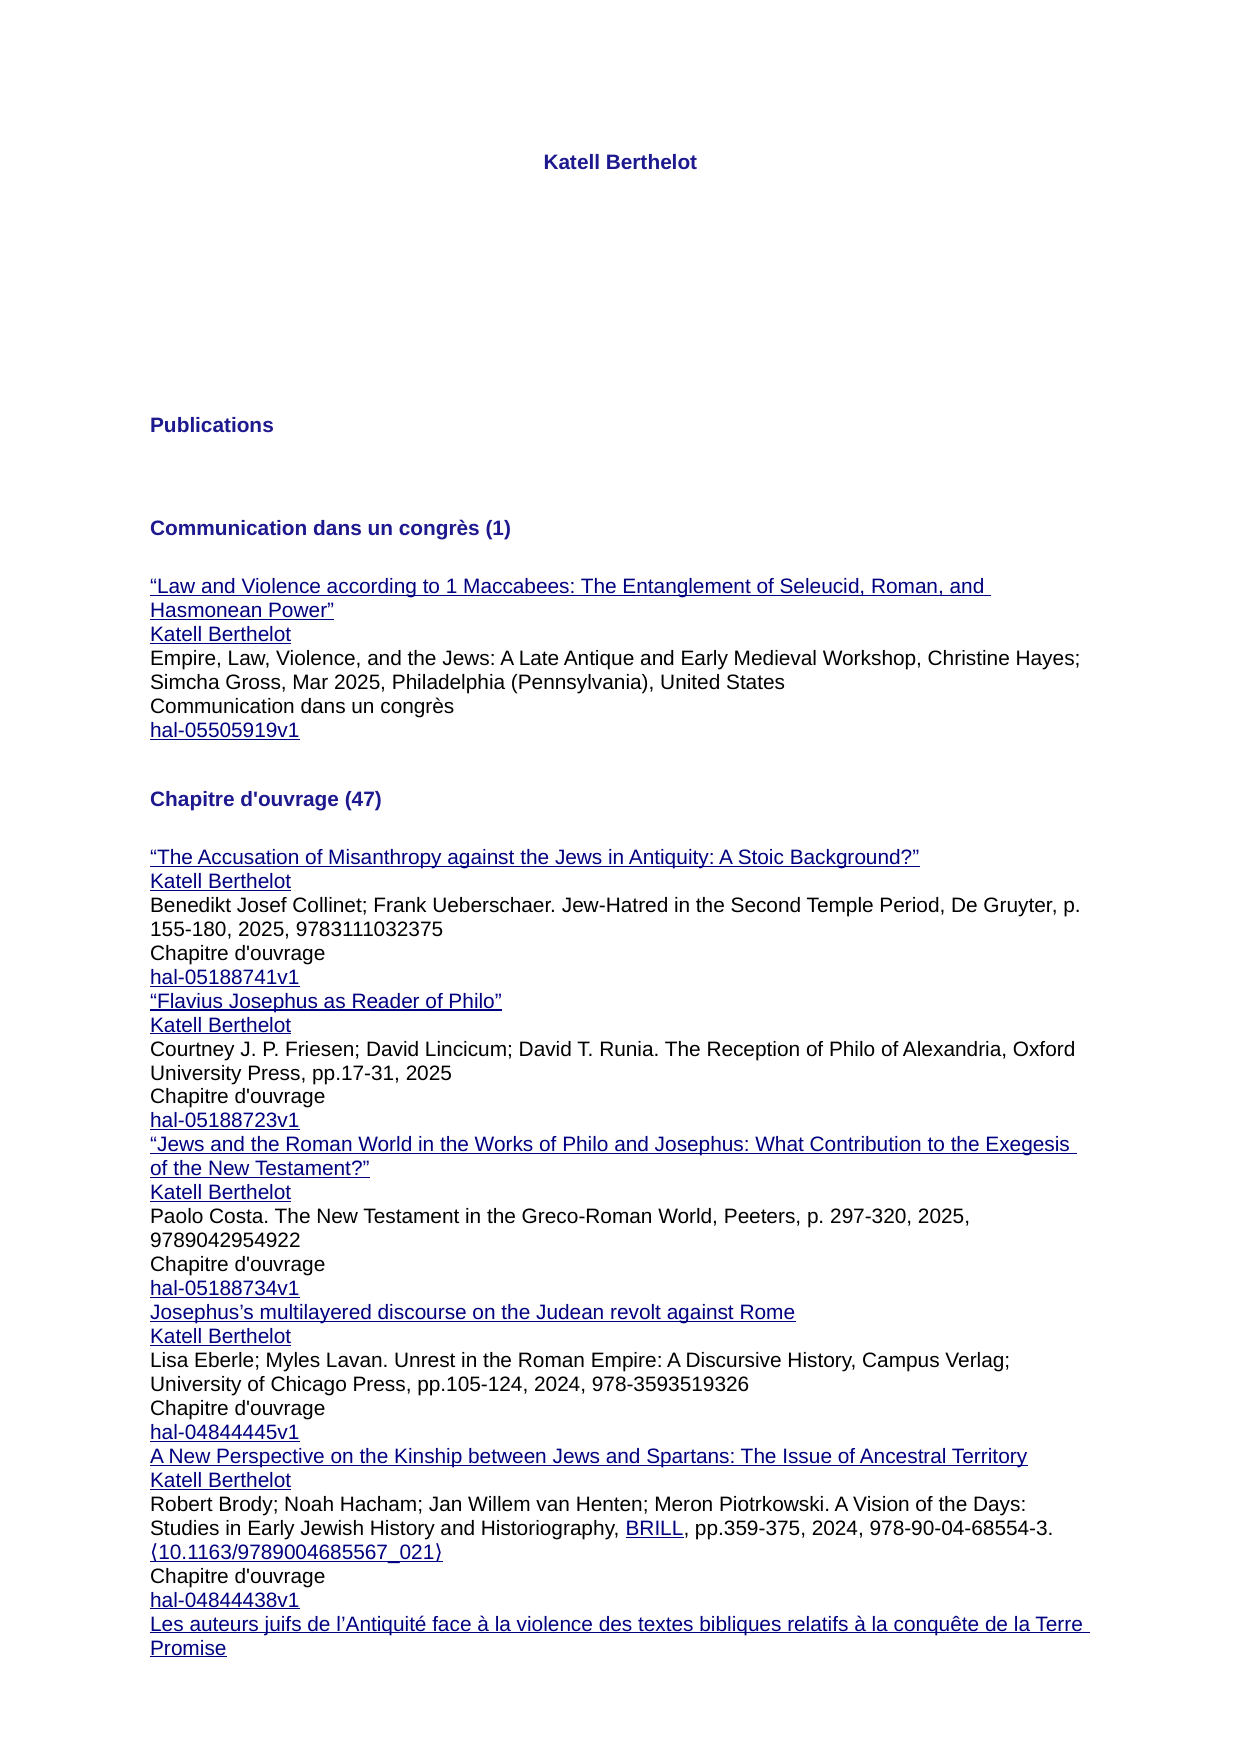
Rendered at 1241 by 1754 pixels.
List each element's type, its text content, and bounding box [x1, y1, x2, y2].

subtitle Communication dans un congrès (1) [150, 516, 1090, 539]
table_cell Promise [150, 1633, 1090, 1659]
table_cell Les auteurs juifs de l’Antiquité face à la violence des textes bibliques relatifs à la conquête de la Terre [150, 1611, 1090, 1632]
table_cell “Jews and the Roman World in the Works of Philo and Josephus: What Contribution to the Exegesis of the New Testament?” Katell Berthelot Paolo Costa. The New Testament in the Greco-Roman World, Peeters, p. 297-320, 2025, 9789042954922 Chapitre d'ouvrage hal-05188734v1 [150, 1132, 1090, 1300]
subtitle Katell Berthelot [150, 150, 1090, 174]
subtitle Chapitre d'ouvrage (47) [150, 786, 1090, 810]
table_cell Josephus’s multilayered discourse on the Judean revolt against Rome Katell Berthelot Lisa Eberle; Myles Lavan. Unrest in the Roman Empire: A Discursive History, Campus Verlag; University of Chicago Press, pp.105-124, 2024, 978-3593519326 Chapitre d'ouvrage hal-04844445v1 [150, 1300, 1090, 1444]
table_header “Law and Violence according to 1 Maccabees: The Entanglement of Seleucid, Roman, and Hasmonean Power” Katell Berthelot Empire, Law, Violence, and the Jews: A Late Antique and Early Medieval Workshop, Christine Hayes; Simcha Gross, Mar 2025, Philadelphia (Pennsylvania), United States Communication dans un congrès hal-05505919v1 [150, 574, 1090, 742]
table_cell “Flavius Josephus as Reader of Philo” Katell Berthelot Courtney J. P. Friesen; David Lincicum; David T. Runia. The Reception of Philo of Alexandria, Oxford University Press, pp.17-31, 2025 Chapitre d'ouvrage hal-05188723v1 [150, 989, 1090, 1132]
table_header “The Accusation of Misanthropy against the Jews in Antiquity: A Stoic Background?” Katell Berthelot Benedikt Josef Collinet; Frank Ueberschaer. Jew-Hatred in the Second Temple Period, De Gruyter, p. 155-180, 2025, 9783111032375 Chapitre d'ouvrage hal-05188741v1 [150, 845, 1090, 988]
table_cell A New Perspective on the Kinship between Jews and Spartans: The Issue of Ancestral Territory Katell Berthelot Robert Brody; Noah Hacham; Jan Willem van Henten; Meron Piotrkowski. A Vision of the Days: Studies in Early Jewish History and Historiography, BRILL, pp.359-375, 2024, 978-90-04-68554-3. ⟨10.1163/9789004685567_021⟩ Chapitre d'ouvrage hal-04844438v1 [150, 1444, 1090, 1611]
subtitle Publications [150, 412, 1090, 436]
